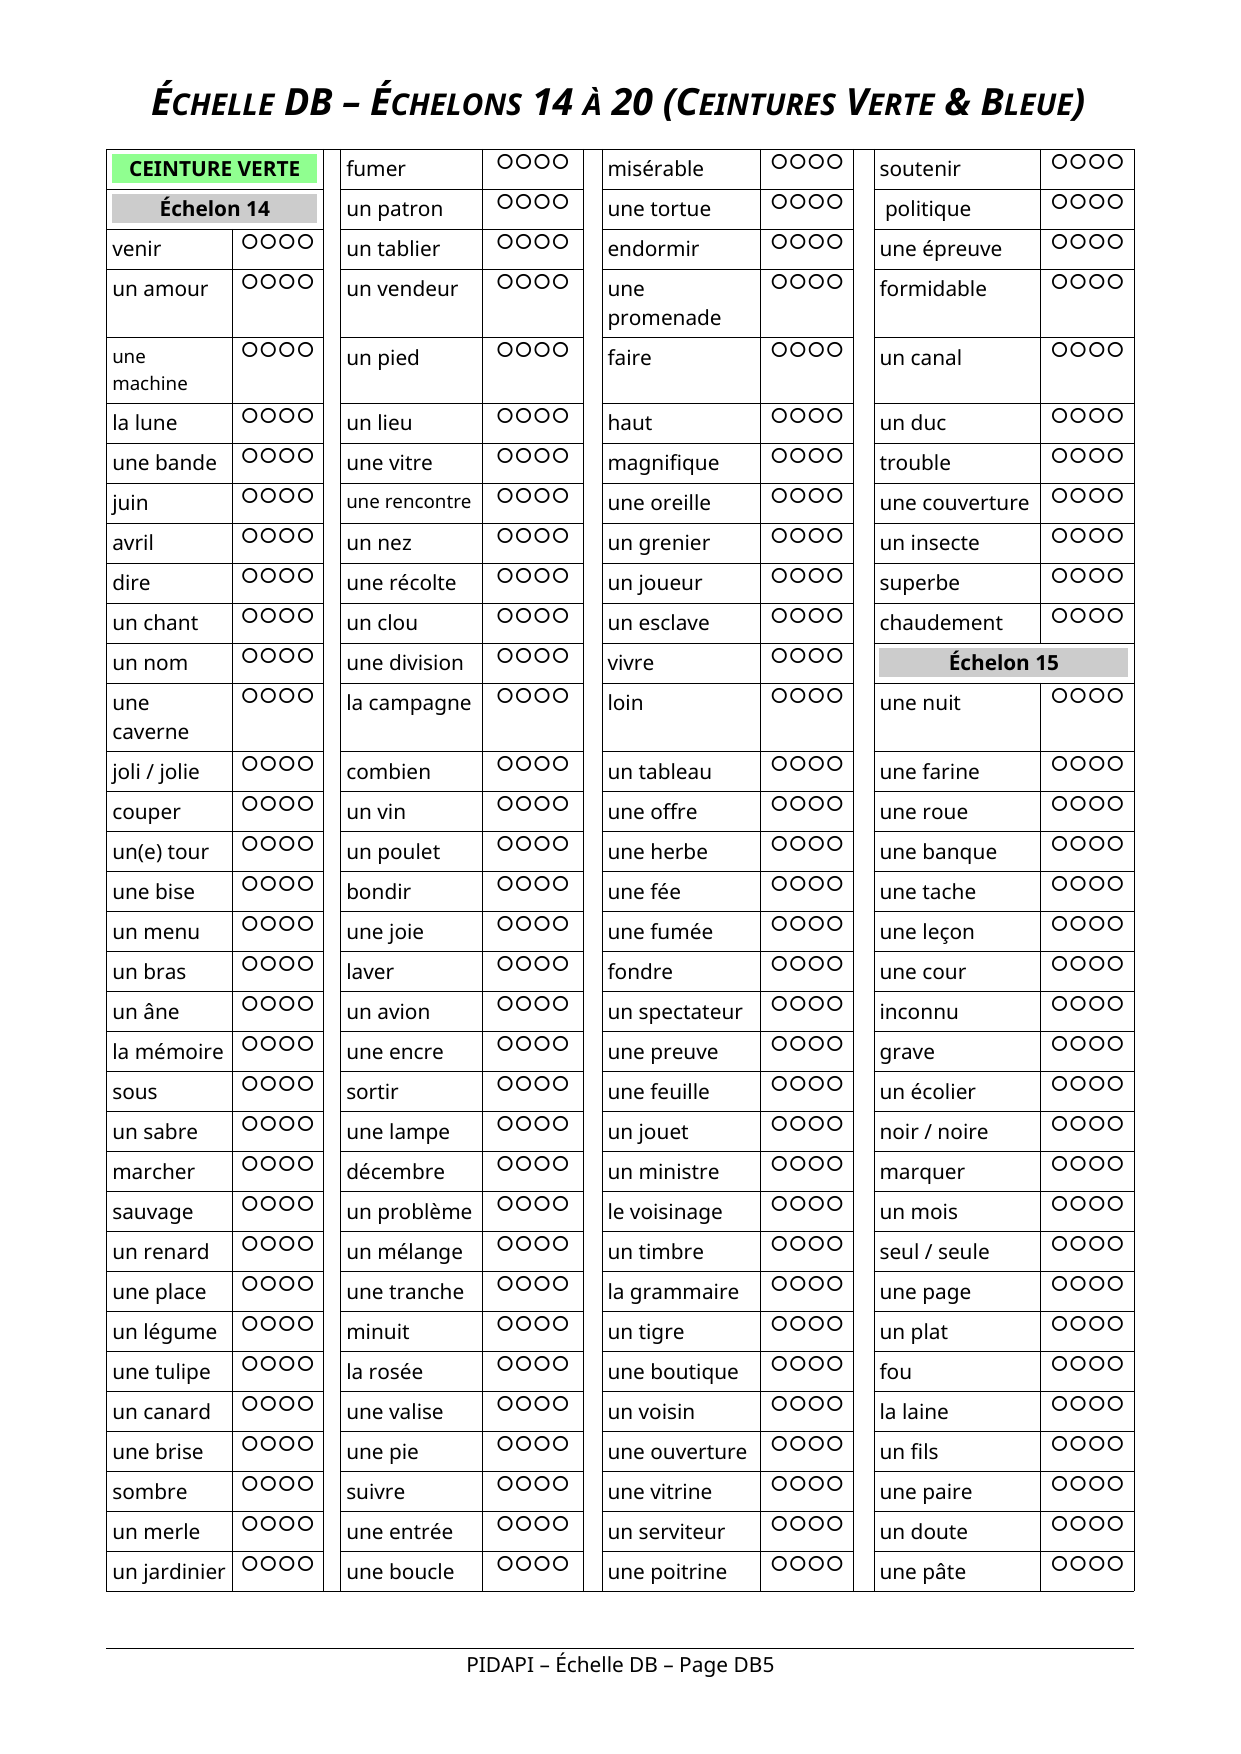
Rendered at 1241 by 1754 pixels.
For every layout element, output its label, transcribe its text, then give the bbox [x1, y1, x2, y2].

table_cell loin [603, 684, 760, 751]
table_cell ¡¡¡¡ [1041, 1152, 1134, 1191]
table_cell sombre [107, 1472, 232, 1511]
table_cell ¡¡¡¡ [483, 190, 583, 229]
table_cell minuit [341, 1312, 482, 1351]
table_cell ¡¡¡¡ [1041, 1032, 1134, 1071]
table_cell Échelon 15 [875, 644, 1134, 683]
table_cell ¡¡¡¡ [1041, 1272, 1134, 1311]
table_cell ¡¡¡¡ [1041, 484, 1134, 523]
table_cell une cour [875, 952, 1040, 991]
table_cell ¡¡¡¡ [483, 792, 583, 831]
table_cell ¡¡¡¡ [761, 1112, 853, 1151]
table_cell un avion [341, 992, 482, 1031]
table_cell combien [341, 752, 482, 791]
table_cell ¡¡¡¡ [1041, 1392, 1134, 1431]
table_cell ¡¡¡¡ [1041, 992, 1134, 1031]
table_cell une lampe [341, 1112, 482, 1151]
table_cell ¡¡¡¡ [483, 872, 583, 911]
table_cell ¡¡¡¡ [233, 338, 323, 403]
table_cell une place [107, 1272, 232, 1311]
table_cell ¡¡¡¡ [761, 872, 853, 911]
table_cell ¡¡¡¡ [1041, 1112, 1134, 1151]
table_cell ¡¡¡¡ [233, 270, 323, 337]
table_cell grave [875, 1032, 1040, 1071]
table_cell ¡¡¡¡ [483, 1112, 583, 1151]
table_cell ¡¡¡¡ [233, 1192, 323, 1231]
table_cell une rencontre [341, 484, 482, 523]
table_cell la laine [875, 1392, 1040, 1431]
table_cell ¡¡¡¡ [761, 1072, 853, 1111]
table_cell ¡¡¡¡ [483, 484, 583, 523]
table_cell ¡¡¡¡ [761, 684, 853, 751]
table_cell ¡¡¡¡ [1041, 604, 1134, 643]
table_header [854, 150, 874, 1591]
table_cell ¡¡¡¡ [483, 1272, 583, 1311]
table_cell un ministre [603, 1152, 760, 1191]
table_cell un spectateur [603, 992, 760, 1031]
table_cell un tablier [341, 230, 482, 269]
table_cell ¡¡¡¡ [761, 230, 853, 269]
table_cell ¡¡¡¡ [483, 684, 583, 751]
table_cell une page [875, 1272, 1040, 1311]
table_header soutenir [875, 150, 1040, 189]
table_cell un renard [107, 1232, 232, 1271]
table_cell un merle [107, 1512, 232, 1551]
table_cell ¡¡¡¡ [761, 752, 853, 791]
table_cell ¡¡¡¡ [233, 644, 323, 683]
table_cell ¡¡¡¡ [1041, 1232, 1134, 1271]
table_cell une ouverture [603, 1432, 760, 1471]
table_cell une caverne [107, 684, 232, 751]
table_cell la grammaire [603, 1272, 760, 1311]
table_cell ¡¡¡¡ [761, 1432, 853, 1471]
table_header ¡¡¡¡ [483, 150, 583, 189]
table_cell ¡¡¡¡ [233, 832, 323, 871]
table_cell une boutique [603, 1352, 760, 1391]
table_cell ¡¡¡¡ [483, 1312, 583, 1351]
table_cell ¡¡¡¡ [1041, 912, 1134, 951]
table_cell ¡¡¡¡ [1041, 1352, 1134, 1391]
table_cell ¡¡¡¡ [1041, 270, 1134, 337]
table_cell ¡¡¡¡ [233, 1552, 323, 1591]
table_cell ¡¡¡¡ [233, 1032, 323, 1071]
table_cell ¡¡¡¡ [483, 1392, 583, 1431]
table_cell ¡¡¡¡ [761, 1552, 853, 1591]
table_header [324, 150, 340, 1591]
table_cell une boucle [341, 1552, 482, 1591]
table_cell ¡¡¡¡ [233, 872, 323, 911]
table_cell une entrée [341, 1512, 482, 1551]
table_cell une vitrine [603, 1472, 760, 1511]
table_cell faire [603, 338, 760, 403]
table_cell sauvage [107, 1192, 232, 1231]
table_cell un jouet [603, 1112, 760, 1151]
table_cell ¡¡¡¡ [1041, 404, 1134, 443]
table_cell ¡¡¡¡ [1041, 444, 1134, 483]
table_cell ¡¡¡¡ [1041, 952, 1134, 991]
table_cell ¡¡¡¡ [233, 484, 323, 523]
table_cell un pied [341, 338, 482, 403]
table_cell un timbre [603, 1232, 760, 1271]
table_cell ¡¡¡¡ [233, 752, 323, 791]
table_cell ¡¡¡¡ [761, 912, 853, 951]
table_cell ¡¡¡¡ [483, 524, 583, 563]
table_cell un écolier [875, 1072, 1040, 1111]
table_header ¡¡¡¡ [1041, 150, 1134, 189]
table_cell laver [341, 952, 482, 991]
table_cell ¡¡¡¡ [761, 1272, 853, 1311]
table_cell ¡¡¡¡ [233, 1072, 323, 1111]
table_header CEINTURE VERTE [107, 150, 323, 189]
table_cell ¡¡¡¡ [483, 1552, 583, 1591]
table_cell sous [107, 1072, 232, 1111]
table_cell ¡¡¡¡ [233, 912, 323, 951]
table_cell un poulet [341, 832, 482, 871]
table_cell fou [875, 1352, 1040, 1391]
table_cell haut [603, 404, 760, 443]
table_cell chaudement [875, 604, 1040, 643]
text Échelle DB – Échelons 14 à 20 (Ceintures Verte & Bleue) [106, 75, 1134, 126]
table_cell ¡¡¡¡ [761, 338, 853, 403]
table_cell une encre [341, 1032, 482, 1071]
table_cell ¡¡¡¡ [233, 1232, 323, 1271]
table_cell un(e) tour [107, 832, 232, 871]
table_cell ¡¡¡¡ [1041, 1072, 1134, 1111]
table_cell une division [341, 644, 482, 683]
table_cell Échelon 14 [107, 190, 323, 229]
table_cell la mémoire [107, 1032, 232, 1071]
table_cell un insecte [875, 524, 1040, 563]
table_cell une tranche [341, 1272, 482, 1311]
table_cell une promenade [603, 270, 760, 337]
table_cell ¡¡¡¡ [761, 484, 853, 523]
table_cell un tableau [603, 752, 760, 791]
table_cell une joie [341, 912, 482, 951]
table_cell ¡¡¡¡ [483, 1032, 583, 1071]
table_cell ¡¡¡¡ [233, 792, 323, 831]
table_cell ¡¡¡¡ [483, 912, 583, 951]
table_cell une couverture [875, 484, 1040, 523]
table_cell un plat [875, 1312, 1040, 1351]
table_cell une tortue [603, 190, 760, 229]
table_cell ¡¡¡¡ [483, 1512, 583, 1551]
table_cell ¡¡¡¡ [761, 524, 853, 563]
table_cell ¡¡¡¡ [483, 338, 583, 403]
table_cell ¡¡¡¡ [761, 1392, 853, 1431]
table_cell une valise [341, 1392, 482, 1431]
table_cell ¡¡¡¡ [1041, 524, 1134, 563]
table_cell un tigre [603, 1312, 760, 1351]
table_cell fondre [603, 952, 760, 991]
table_cell un sabre [107, 1112, 232, 1151]
table_cell ¡¡¡¡ [761, 792, 853, 831]
table_cell une offre [603, 792, 760, 831]
table_cell ¡¡¡¡ [483, 1192, 583, 1231]
table_cell une roue [875, 792, 1040, 831]
table_cell une brise [107, 1432, 232, 1471]
table_cell un mois [875, 1192, 1040, 1231]
table_cell ¡¡¡¡ [1041, 1552, 1134, 1591]
table_cell décembre [341, 1152, 482, 1191]
table_cell ¡¡¡¡ [233, 684, 323, 751]
table_cell ¡¡¡¡ [761, 1232, 853, 1271]
table_cell une bande [107, 444, 232, 483]
table_cell un doute [875, 1512, 1040, 1551]
table_cell ¡¡¡¡ [1041, 1192, 1134, 1231]
table_cell une pie [341, 1432, 482, 1471]
table_cell un canard [107, 1392, 232, 1431]
table_cell ¡¡¡¡ [761, 1032, 853, 1071]
table_cell ¡¡¡¡ [761, 992, 853, 1031]
table_cell ¡¡¡¡ [1041, 230, 1134, 269]
table_cell ¡¡¡¡ [233, 952, 323, 991]
table_cell ¡¡¡¡ [761, 1352, 853, 1391]
table_cell politique [875, 190, 1040, 229]
table_cell ¡¡¡¡ [483, 1472, 583, 1511]
table_cell une farine [875, 752, 1040, 791]
table_cell une leçon [875, 912, 1040, 951]
table_cell une nuit [875, 684, 1040, 751]
table_cell ¡¡¡¡ [483, 604, 583, 643]
table_cell un voisin [603, 1392, 760, 1431]
table_cell ¡¡¡¡ [233, 404, 323, 443]
table_cell marcher [107, 1152, 232, 1191]
table_cell couper [107, 792, 232, 831]
table_cell endormir [603, 230, 760, 269]
table_cell ¡¡¡¡ [233, 604, 323, 643]
table_cell ¡¡¡¡ [483, 832, 583, 871]
table_cell un légume [107, 1312, 232, 1351]
table_cell ¡¡¡¡ [761, 1152, 853, 1191]
table_cell une tulipe [107, 1352, 232, 1391]
table_cell un bras [107, 952, 232, 991]
table_cell un chant [107, 604, 232, 643]
table_cell ¡¡¡¡ [483, 1352, 583, 1391]
table_cell ¡¡¡¡ [761, 1312, 853, 1351]
table_cell ¡¡¡¡ [761, 832, 853, 871]
table_cell ¡¡¡¡ [761, 604, 853, 643]
table_cell un lieu [341, 404, 482, 443]
table_cell vivre [603, 644, 760, 683]
table_cell inconnu [875, 992, 1040, 1031]
table_cell seul / seule [875, 1232, 1040, 1271]
table_cell ¡¡¡¡ [483, 444, 583, 483]
table_cell ¡¡¡¡ [1041, 1472, 1134, 1511]
table_cell un amour [107, 270, 232, 337]
table_cell magnifique [603, 444, 760, 483]
table_cell ¡¡¡¡ [233, 1272, 323, 1311]
table_cell ¡¡¡¡ [483, 230, 583, 269]
table_cell la lune [107, 404, 232, 443]
table_cell ¡¡¡¡ [233, 1152, 323, 1191]
table_cell ¡¡¡¡ [483, 644, 583, 683]
table_cell un fils [875, 1432, 1040, 1471]
table_cell un âne [107, 992, 232, 1031]
table_cell un clou [341, 604, 482, 643]
table_cell formidable [875, 270, 1040, 337]
table_cell la campagne [341, 684, 482, 751]
table_cell avril [107, 524, 232, 563]
table_cell marquer [875, 1152, 1040, 1191]
table_cell ¡¡¡¡ [233, 444, 323, 483]
table_cell un esclave [603, 604, 760, 643]
table_cell suivre [341, 1472, 482, 1511]
table_cell ¡¡¡¡ [233, 992, 323, 1031]
table_cell ¡¡¡¡ [483, 1432, 583, 1471]
table_cell une tache [875, 872, 1040, 911]
table_cell joli / jolie [107, 752, 232, 791]
table_cell ¡¡¡¡ [1041, 792, 1134, 831]
table_cell ¡¡¡¡ [761, 1512, 853, 1551]
table_cell ¡¡¡¡ [761, 270, 853, 337]
table_header [584, 150, 602, 1591]
table_cell un nez [341, 524, 482, 563]
table_cell ¡¡¡¡ [233, 1352, 323, 1391]
table_cell une poitrine [603, 1552, 760, 1591]
table_cell un serviteur [603, 1512, 760, 1551]
table_cell ¡¡¡¡ [483, 752, 583, 791]
table_cell un canal [875, 338, 1040, 403]
table_cell un menu [107, 912, 232, 951]
table_cell un duc [875, 404, 1040, 443]
table_cell ¡¡¡¡ [483, 1232, 583, 1271]
table_cell ¡¡¡¡ [761, 564, 853, 603]
table_header fumer [341, 150, 482, 189]
table_cell ¡¡¡¡ [1041, 752, 1134, 791]
table_cell une oreille [603, 484, 760, 523]
table_cell sortir [341, 1072, 482, 1111]
table_cell ¡¡¡¡ [233, 1432, 323, 1471]
table_header ¡¡¡¡ [761, 150, 853, 189]
table_cell une feuille [603, 1072, 760, 1111]
table_cell ¡¡¡¡ [1041, 1312, 1134, 1351]
table_cell ¡¡¡¡ [483, 952, 583, 991]
table_cell un patron [341, 190, 482, 229]
table_cell ¡¡¡¡ [761, 1192, 853, 1231]
table_cell ¡¡¡¡ [233, 1512, 323, 1551]
table_cell ¡¡¡¡ [233, 1312, 323, 1351]
table_cell venir [107, 230, 232, 269]
table_cell trouble [875, 444, 1040, 483]
table_cell une paire [875, 1472, 1040, 1511]
table_cell un mélange [341, 1232, 482, 1271]
table_cell ¡¡¡¡ [1041, 190, 1134, 229]
table_cell ¡¡¡¡ [233, 524, 323, 563]
table_cell une bise [107, 872, 232, 911]
table_cell ¡¡¡¡ [1041, 564, 1134, 603]
table_cell ¡¡¡¡ [483, 564, 583, 603]
table_cell ¡¡¡¡ [1041, 872, 1134, 911]
table_cell une récolte [341, 564, 482, 603]
table_cell ¡¡¡¡ [761, 644, 853, 683]
table_cell ¡¡¡¡ [761, 444, 853, 483]
table_cell une machine [107, 338, 232, 403]
table_cell ¡¡¡¡ [233, 1392, 323, 1431]
table_cell ¡¡¡¡ [233, 1112, 323, 1151]
table_cell ¡¡¡¡ [761, 190, 853, 229]
table_cell bondir [341, 872, 482, 911]
table_cell ¡¡¡¡ [1041, 338, 1134, 403]
table_cell ¡¡¡¡ [483, 1152, 583, 1191]
table_cell ¡¡¡¡ [233, 564, 323, 603]
table_cell ¡¡¡¡ [483, 992, 583, 1031]
table_cell ¡¡¡¡ [233, 230, 323, 269]
table_cell dire [107, 564, 232, 603]
table_cell une herbe [603, 832, 760, 871]
table_cell la rosée [341, 1352, 482, 1391]
table_cell une banque [875, 832, 1040, 871]
table_cell le voisinage [603, 1192, 760, 1231]
table_cell ¡¡¡¡ [1041, 1512, 1134, 1551]
table_cell un nom [107, 644, 232, 683]
table_cell un vendeur [341, 270, 482, 337]
table_cell superbe [875, 564, 1040, 603]
table_cell une fée [603, 872, 760, 911]
table_cell une épreuve [875, 230, 1040, 269]
table_cell une pâte [875, 1552, 1040, 1591]
table_cell ¡¡¡¡ [761, 1472, 853, 1511]
table_cell noir / noire [875, 1112, 1040, 1151]
table_cell une fumée [603, 912, 760, 951]
table_cell ¡¡¡¡ [483, 404, 583, 443]
table_header misérable [603, 150, 760, 189]
table_cell un problème [341, 1192, 482, 1231]
table_cell une vitre [341, 444, 482, 483]
table_cell ¡¡¡¡ [233, 1472, 323, 1511]
table_cell ¡¡¡¡ [761, 952, 853, 991]
table_cell ¡¡¡¡ [1041, 1432, 1134, 1471]
table_cell juin [107, 484, 232, 523]
table_cell un vin [341, 792, 482, 831]
table_cell ¡¡¡¡ [761, 404, 853, 443]
table_cell un joueur [603, 564, 760, 603]
table_cell une preuve [603, 1032, 760, 1071]
table_cell ¡¡¡¡ [483, 1072, 583, 1111]
table_cell ¡¡¡¡ [1041, 832, 1134, 871]
table_cell ¡¡¡¡ [1041, 684, 1134, 751]
table_cell ¡¡¡¡ [483, 270, 583, 337]
table_cell un grenier [603, 524, 760, 563]
table_cell un jardinier [107, 1552, 232, 1591]
